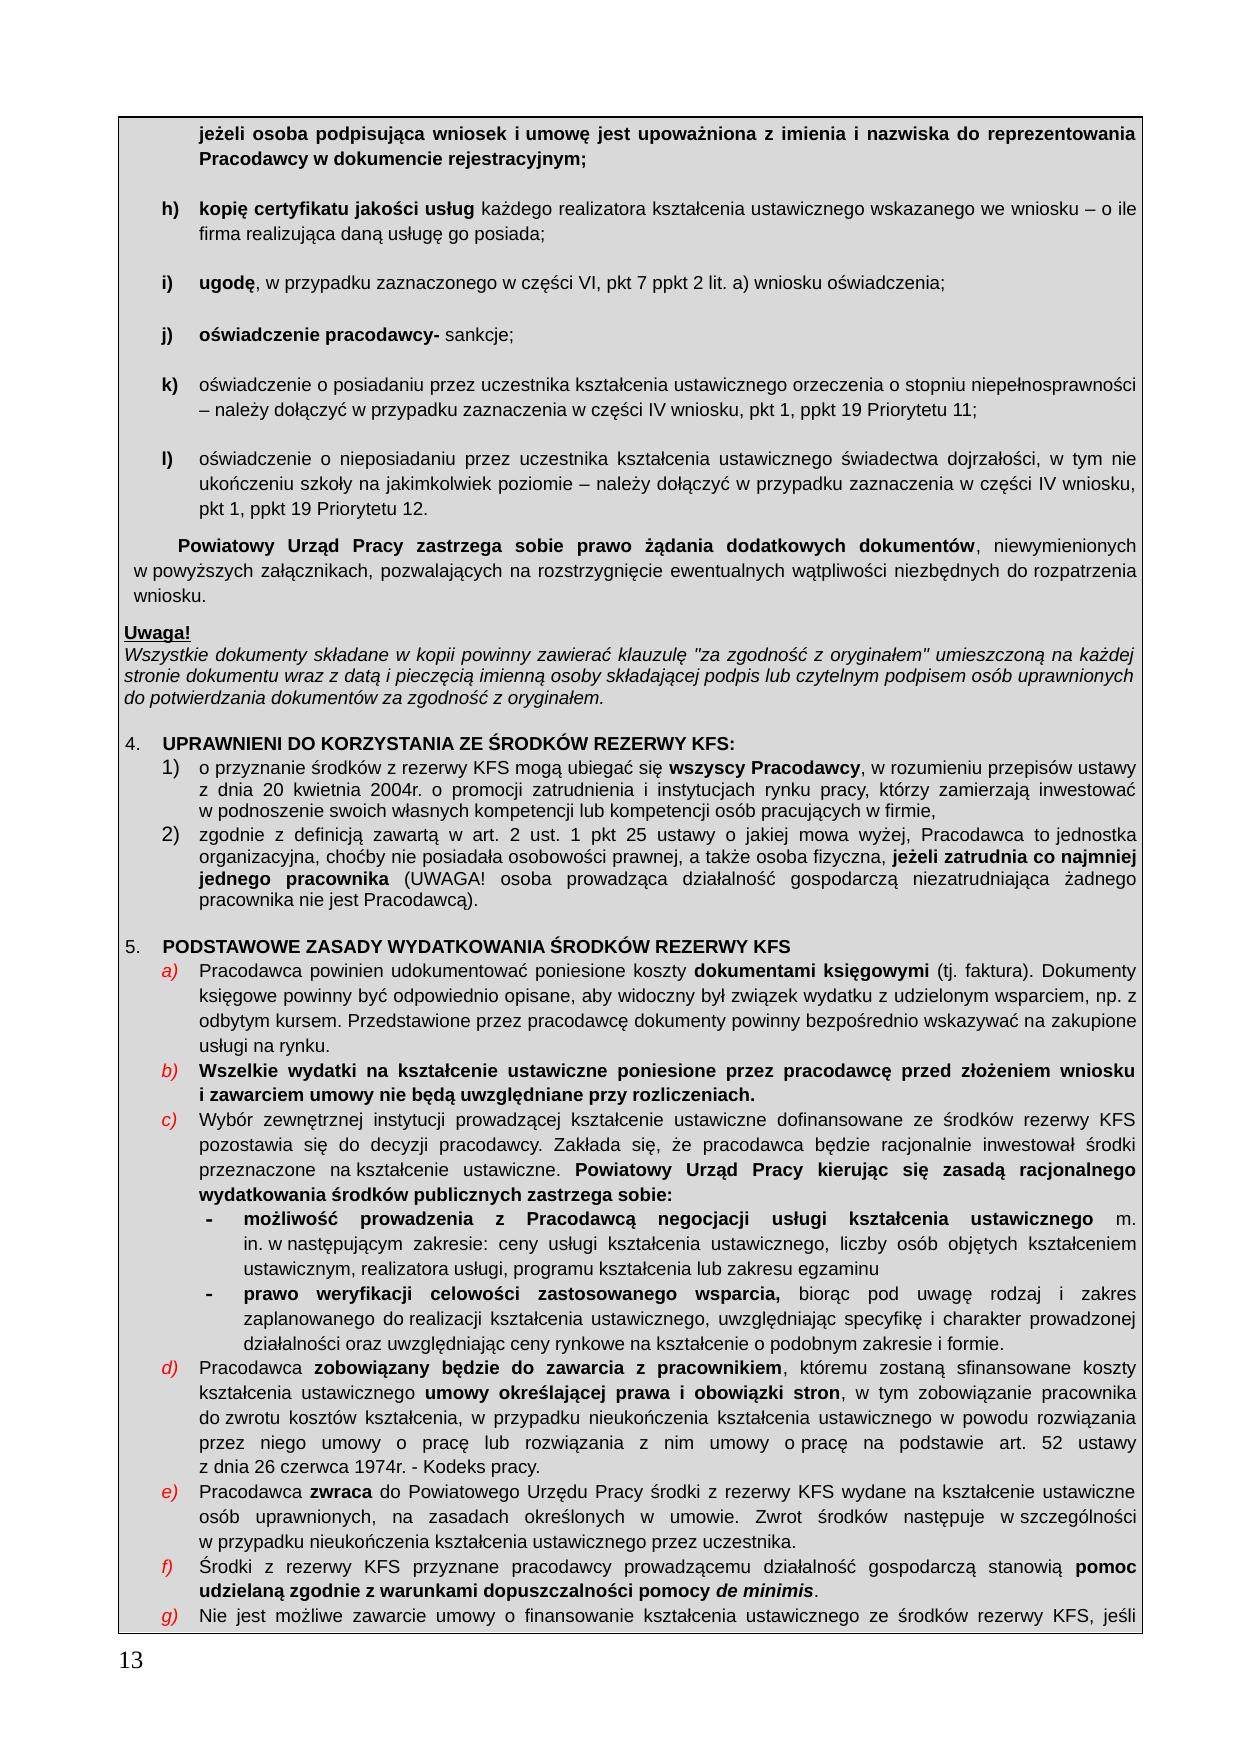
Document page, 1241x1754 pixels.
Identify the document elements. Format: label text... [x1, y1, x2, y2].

table_cell jeżeli osoba podpisująca wniosek i umowę jest upoważniona z imienia i nazwiska do reprezentowania Pracodawcy w dokumencie rejestracyjnym; kopię certyfikatu jakości usług każdego realizatora kształcenia ustawicznego wskazanego we wniosku – o ile firma realizująca daną usługę go posiada; ugodę, w przypadku zaznaczonego w części VI, pkt 7 ppkt 2 lit. a) wniosku oświadczenia; oświadczenie pracodawcy- sankcje; oświadczenie o posiadaniu przez uczestnika kształcenia ustawicznego orzeczenia o stopniu niepełnosprawności – należy dołączyć w przypadku zaznaczenia w części IV wniosku, pkt 1, ppkt 19 Priorytetu 11; oświadczenie o nieposiadaniu przez uczestnika kształcenia ustawicznego świadectwa dojrzałości, w tym nie ukończeniu szkoły na jakimkolwiek poziomie – należy dołączyć w przypadku zaznaczenia w części IV wniosku, pkt 1, ppkt 19 Priorytetu 12. Powiatowy Urząd Pracy zastrzega sobie prawo żądania dodatkowych dokumentów, niewymienionych w powyższych załącznikach, pozwalających na rozstrzygnięcie ewentualnych wątpliwości niezbędnych do rozpatrzenia wniosku. Uwaga! Wszystkie dokumenty składane w kopii powinny zawierać klauzulę "za zgodność z oryginałem" umieszczoną na każdej stronie dokumentu wraz z datą i pieczęcią imienną osoby składającej podpis lub czytelnym podpisem osób uprawnionych do potwierdzania dokumentów za zgodność z oryginałem. UPRAWNIENI DO KORZYSTANIA ZE ŚRODKÓW REZERWY KFS: o przyznanie środków z rezerwy KFS mogą ubiegać się wszyscy Pracodawcy, w rozumieniu przepisów ustawy z dnia 20 kwietnia 2004r. o promocji zatrudnienia i instytucjach rynku pracy, którzy zamierzają inwestować w podnoszenie swoich własnych kompetencji lub kompetencji osób pracujących w firmie, zgodnie z definicją zawartą w art. 2 ust. 1 pkt 25 ustawy o jakiej mowa wyżej, Pracodawca to jednostka organizacyjna, choćby nie posiadała osobowości prawnej, a także osoba fizyczna, jeżeli zatrudnia co najmniej jednego pracownika (UWAGA! osoba prowadząca działalność gospodarczą niezatrudniająca żadnego pracownika nie jest Pracodawcą). PODSTAWOWE ZASADY WYDATKOWANIA ŚRODKÓW REZERWY KFS Pracodawca powinien udokumentować poniesione koszty dokumentami księgowymi (tj. faktura). Dokumenty księgowe powinny być odpowiednio opisane, aby widoczny był związek wydatku z udzielonym wsparciem, np. z odbytym kursem. Przedstawione przez pracodawcę dokumenty powinny bezpośrednio wskazywać na zakupione usługi na rynku. Wszelkie wydatki na kształcenie ustawiczne poniesione przez pracodawcę przed złożeniem wniosku i zawarciem umowy nie będą uwzględniane przy rozliczeniach. Wybór zewnętrznej instytucji prowadzącej kształcenie ustawiczne dofinansowane ze środków rezerwy KFS pozostawia się do decyzji pracodawcy. Zakłada się, że pracodawca będzie racjonalnie inwestował środki przeznaczone na kształcenie ustawiczne. Powiatowy Urząd Pracy kierując się zasadą racjonalnego wydatkowania środków publicznych zastrzega sobie: możliwość prowadzenia z Pracodawcą negocjacji usługi kształcenia ustawicznego m. in. w następującym zakresie: ceny usługi kształcenia ustawicznego, liczby osób objętych kształceniem ustawicznym, realizatora usługi, programu kształcenia lub zakresu egzaminu prawo weryfikacji celowości zastosowanego wsparcia, biorąc pod uwagę rodzaj i zakres zaplanowanego do realizacji kształcenia ustawicznego, uwzględniając specyfikę i charakter prowadzonej działalności oraz uwzględniając ceny rynkowe na kształcenie o podobnym zakresie i formie. Pracodawca zobowiązany będzie do zawarcia z pracownikiem, któremu zostaną sfinansowane koszty kształcenia ustawicznego umowy określającej prawa i obowiązki stron, w tym zobowiązanie pracownika do zwrotu kosztów kształcenia, w przypadku nieukończenia kształcenia ustawicznego w powodu rozwiązania przez niego umowy o pracę lub rozwiązania z nim umowy o pracę na podstawie art. 52 ustawy z dnia 26 czerwca 1974r. - Kodeks pracy. Pracodawca zwraca do Powiatowego Urzędu Pracy środki z rezerwy KFS wydane na kształcenie ustawiczne osób uprawnionych, na zasadach określonych w umowie. Zwrot środków następuje w szczególności w przypadku nieukończenia kształcenia ustawicznego przez uczestnika. Środki z rezerwy KFS przyznane pracodawcy prowadzącemu działalność gospodarczą stanowią pomoc udzielaną zgodnie z warunkami dopuszczalności pomocy de minimis. Nie jest możliwe zawarcie umowy o finansowanie kształcenia ustawicznego ze środków rezerwy KFS, jeśli [119, 118, 1142, 1632]
